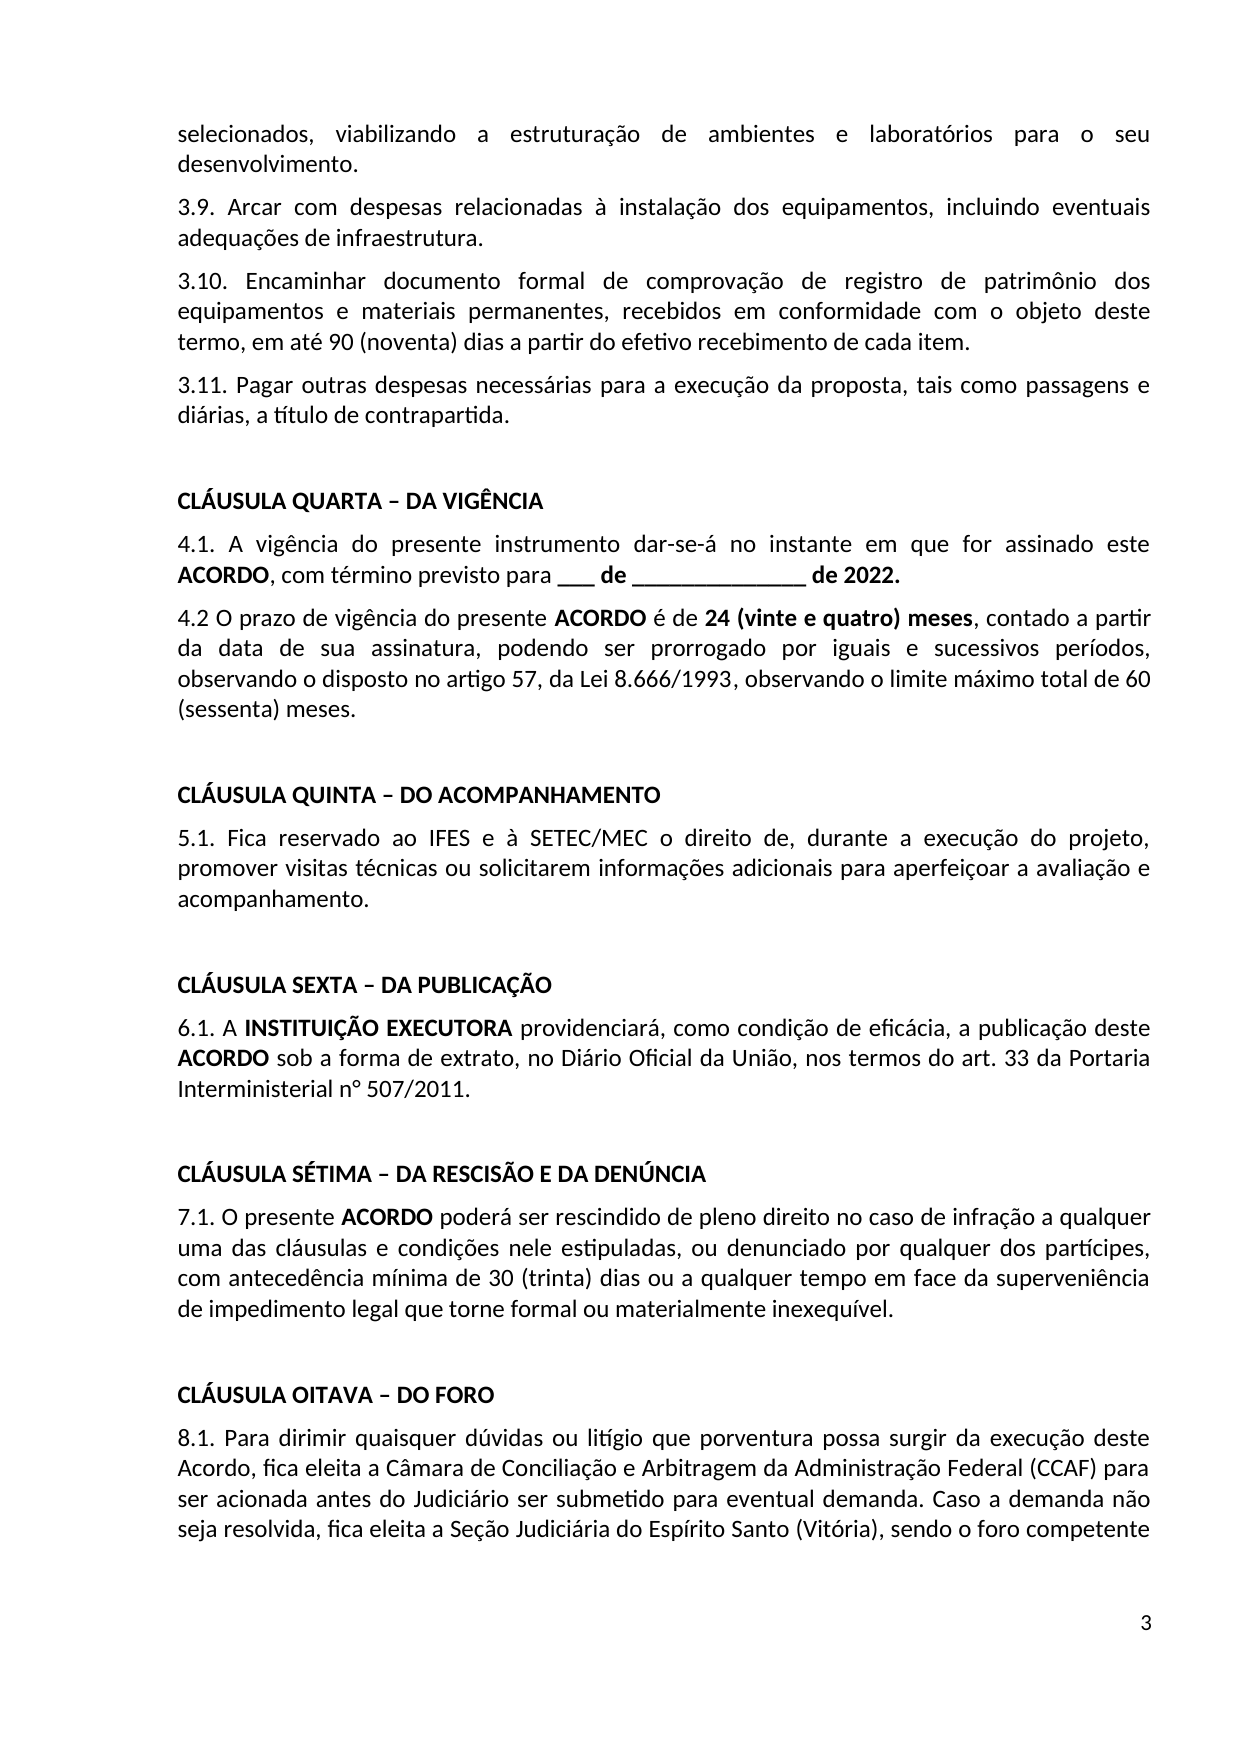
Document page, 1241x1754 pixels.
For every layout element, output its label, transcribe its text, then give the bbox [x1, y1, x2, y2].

text CLÁUSULA SEXTA – DA PUBLICAÇÃO [177, 969, 1152, 999]
text 3.10. Encaminhar documento formal de comprovação de registro de patrimônio dos equipamentos e materiais permanentes, recebidos em conformidade com o objeto deste termo, em até 90 (noventa) dias a partir do efetivo recebimento de cada item. [177, 265, 1152, 357]
text 4.2 O prazo de vigência do presente ACORDO é de 24 (vinte e quatro) meses, contado a partir da data de sua assinatura, podendo ser prorrogado por iguais e sucessivos períodos, observando o disposto no artigo 57, da Lei 8.666/1993, observando o limite máximo total de 60 (sessenta) meses. [177, 602, 1152, 724]
text 6.1. A INSTITUIÇÃO EXECUTORA providenciará, como condição de eficácia, a publicação deste ACORDO sob a forma de extrato, no Diário Oficial da União, nos termos do art. 33 da Portaria Interministerial n° 507/2011. [177, 1012, 1152, 1103]
text 5.1. Fica reservado ao IFES e à SETEC/MEC o direito de, durante a execução do projeto, promover visitas técnicas ou solicitarem informações adicionais para aperfeiçoar a avaliação e acompanhamento. [177, 822, 1152, 913]
text CLÁUSULA QUARTA – DA VIGÊNCIA [177, 485, 1152, 516]
text CLÁUSULA QUINTA – DO ACOMPANHAMENTO [177, 779, 1152, 809]
text selecionados, viabilizando a estruturação de ambientes e laboratórios para o seu desenvolvimento. [177, 118, 1152, 179]
text 4.1. A vigência do presente instrumento dar-se-á no instante em que for assinado este ACORDO, com término previsto para ___ de ______________ de 2022. [177, 528, 1152, 589]
text 8.1. Para dirimir quaisquer dúvidas ou litígio que porventura possa surgir da execução deste Acordo, fica eleita a Câmara de Conciliação e Arbitragem da Administração Federal (CCAF) para ser acionada antes do Judiciário ser submetido para eventual demanda. Caso a demanda não seja resolvida, fica eleita a Seção Judiciária do Espírito Santo (Vitória), sendo o foro competente [177, 1422, 1152, 1544]
text 3.11. Pagar outras despesas necessárias para a execução da proposta, tais como passagens e diárias, a título de contrapartida. [177, 369, 1152, 430]
text 3.9. Arcar com despesas relacionadas à instalação dos equipamentos, incluindo eventuais adequações de infraestrutura. [177, 192, 1152, 253]
text CLÁUSULA SÉTIMA – DA RESCISÃO E DA DENÚNCIA [177, 1159, 1152, 1189]
text CLÁUSULA OITAVA – DO FORO [177, 1379, 1152, 1409]
text 7.1. O presente ACORDO poderá ser rescindido de pleno direito no caso de infração a qualquer uma das cláusulas e condições nele estipuladas, ou denunciado por qualquer dos partícipes, com antecedência mínima de 30 (trinta) dias ou a qualquer tempo em face da superveniência de impedimento legal que torne formal ou materialmente inexequível. [177, 1202, 1152, 1324]
